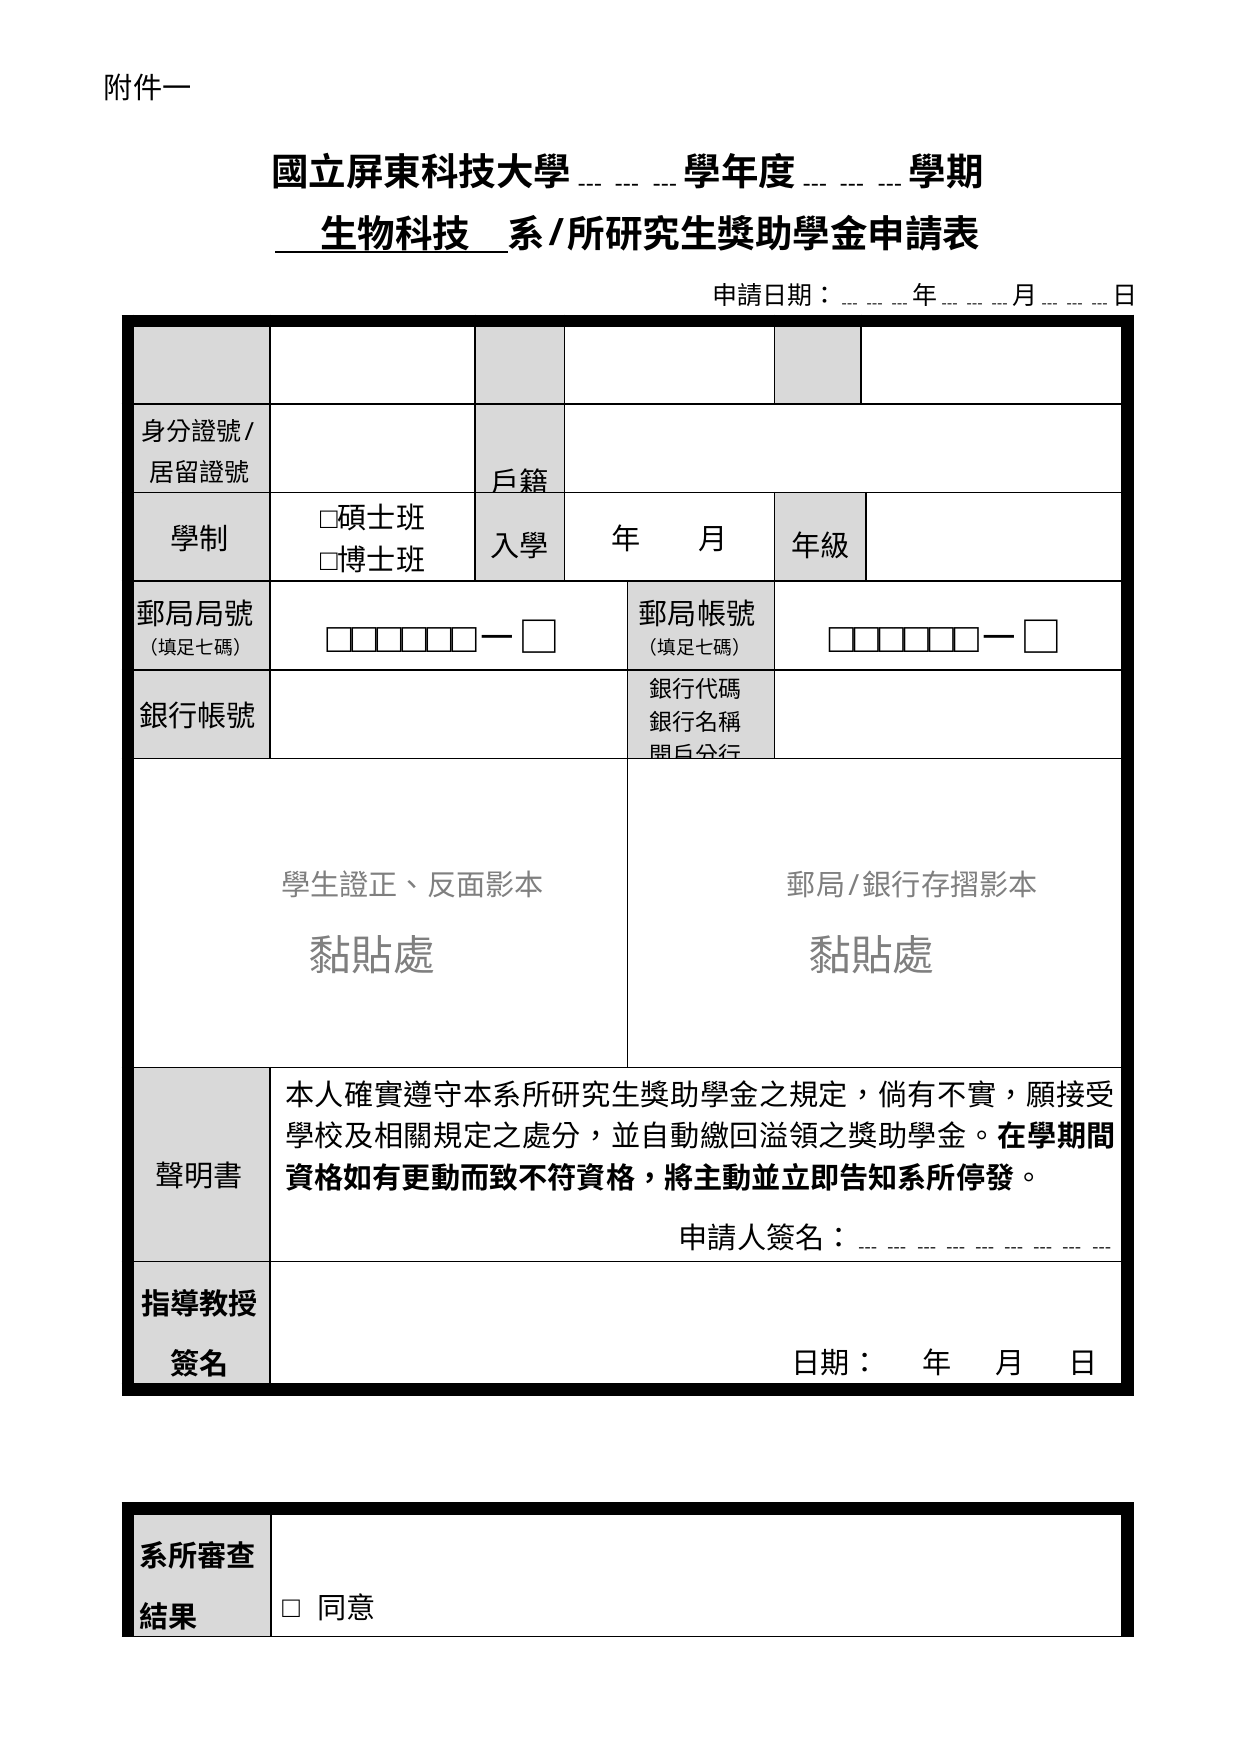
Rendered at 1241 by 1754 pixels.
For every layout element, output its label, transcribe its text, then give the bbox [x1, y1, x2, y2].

table_cell 日期： 年 月 日 [271, 1262, 1121, 1383]
table_cell 年 月 [565, 493, 774, 580]
table_cell [271, 405, 474, 492]
table_header 系所審查 結果 [134, 1515, 270, 1636]
table_cell [867, 493, 1121, 580]
table_cell □□□□□□－□ [775, 582, 1121, 669]
table_cell 學生證正、反面影本 黏貼處 [134, 759, 627, 1067]
table_cell □碩士班 □博士班 [271, 493, 474, 580]
text 附件一 [103, 64, 1152, 107]
table_cell □□□□□□－□ [271, 582, 627, 669]
table_header [271, 327, 474, 403]
text 生物科技 系/所研究生獎助學金申請表 [103, 189, 1152, 252]
table_cell 銀行帳號 [134, 671, 269, 758]
table_cell 銀行代碼 銀行名稱 開戶分行 [628, 671, 774, 758]
table_header □ 同意 [272, 1515, 1121, 1636]
table_cell [271, 671, 627, 758]
table_cell 學制 [134, 493, 269, 580]
table_header [862, 327, 1121, 403]
table_cell 入學年月 [476, 493, 564, 580]
table_header [565, 327, 774, 403]
table_header 姓名 [134, 327, 269, 403]
table_cell 郵局局號 （填足七碼） [134, 582, 269, 669]
table_cell 戶籍地址 [476, 405, 564, 492]
text 國立屏東科技大學﹍﹍﹍學年度﹍﹍﹍學期 [103, 127, 1152, 189]
table_cell [565, 405, 1121, 492]
table_cell 指導教授 簽名 [134, 1262, 269, 1383]
table_cell [775, 671, 1121, 758]
table_cell 戶籍地址 [497, 478, 512, 484]
table_header 學號 [476, 327, 564, 403]
text 申請日期：﹍﹍﹍年﹍﹍﹍月﹍﹍﹍日 [30, 252, 1137, 314]
table_cell 本人確實遵守本系所研究生獎助學金之規定，倘有不實，願接受學校及相關規定之處分，並自動繳回溢領之獎助學金。在學期間資格如有更動而致不符資格，將主動並立即告知系所停發。 申請人簽名：﹍﹍﹍﹍﹍﹍﹍﹍﹍ [271, 1068, 1121, 1261]
table_cell 年級班級 [775, 493, 865, 580]
table_cell 郵局帳號 （填足七碼） [628, 582, 774, 669]
table_cell 郵局/銀行存摺影本 黏貼處 [628, 759, 1121, 1067]
table_cell 身分證號/ 居留證號 [134, 405, 269, 492]
table_cell 聲明書 [134, 1068, 269, 1261]
table_header 手機 [775, 327, 860, 403]
